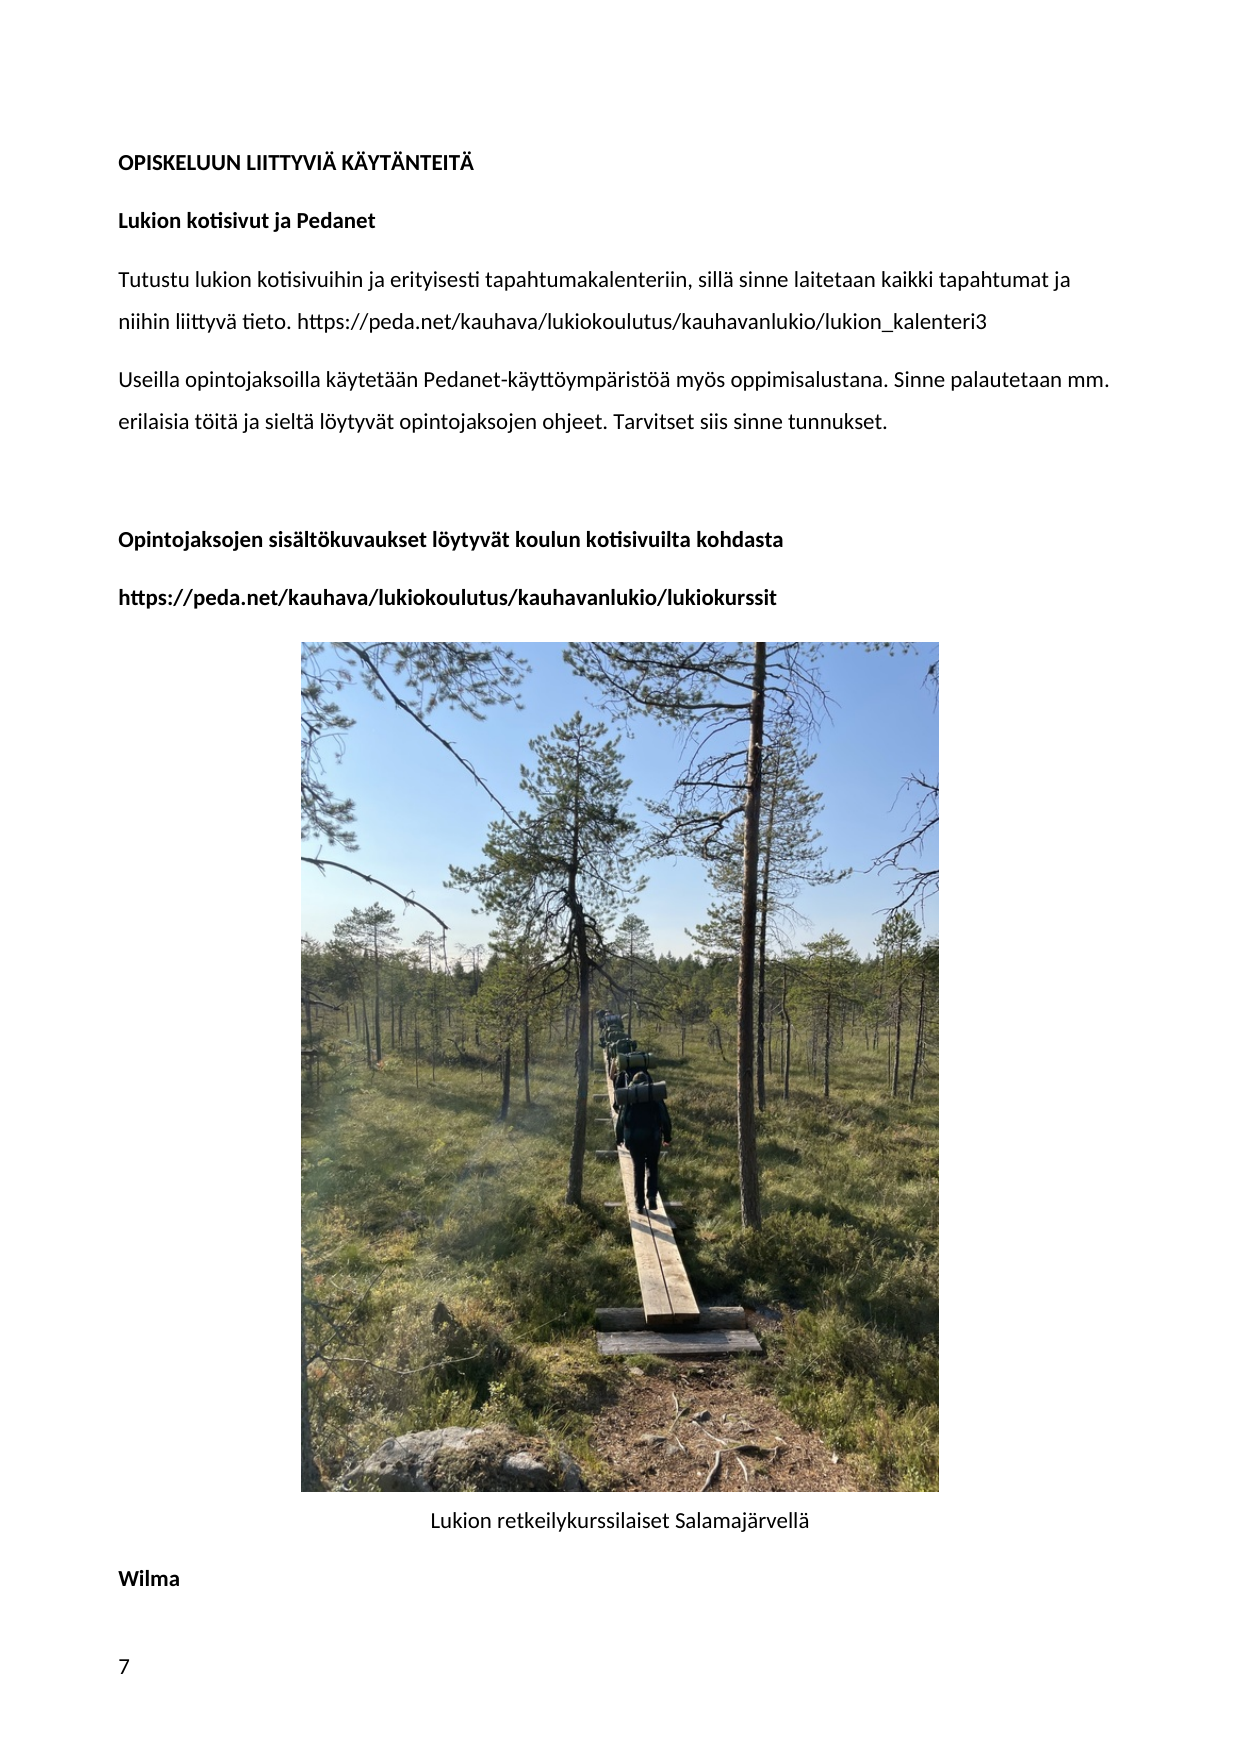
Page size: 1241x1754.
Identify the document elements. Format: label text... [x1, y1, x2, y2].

text Lukion kotisivut ja Pedanet [118, 206, 1122, 234]
text Tutustu lukion kotisivuihin ja erityisesti tapahtumakalenteriin, sillä sinne laitetaan kaikki tapahtumat ja niihin liittyvä tieto. https://peda.net/kauhava/lukiokoulutus/kauhavanlukio/lukion_kalenteri3 [118, 265, 1122, 335]
text Wilma [118, 1564, 1122, 1592]
text OPISKELUUN LIITTYVIÄ KÄYTÄNTEITÄ [118, 148, 1122, 176]
text Useilla opintojaksoilla käytetään Pedanet-käyttöympäristöä myös oppimisalustana. Sinne palautetaan mm. erilaisia töitä ja sieltä löytyvät opintojaksojen ohjeet. Tarvitset siis sinne tunnukset. [118, 366, 1122, 436]
text Opintojaksojen sisältökuvaukset löytyvät koulun kotisivuilta kohdasta [118, 525, 1122, 553]
picture [301, 642, 939, 1492]
text https://peda.net/kauhava/lukiokoulutus/kauhavanlukio/lukiokurssit [118, 583, 1122, 611]
text Lukion retkeilykurssilaiset Salamajärvellä [118, 642, 1122, 1534]
